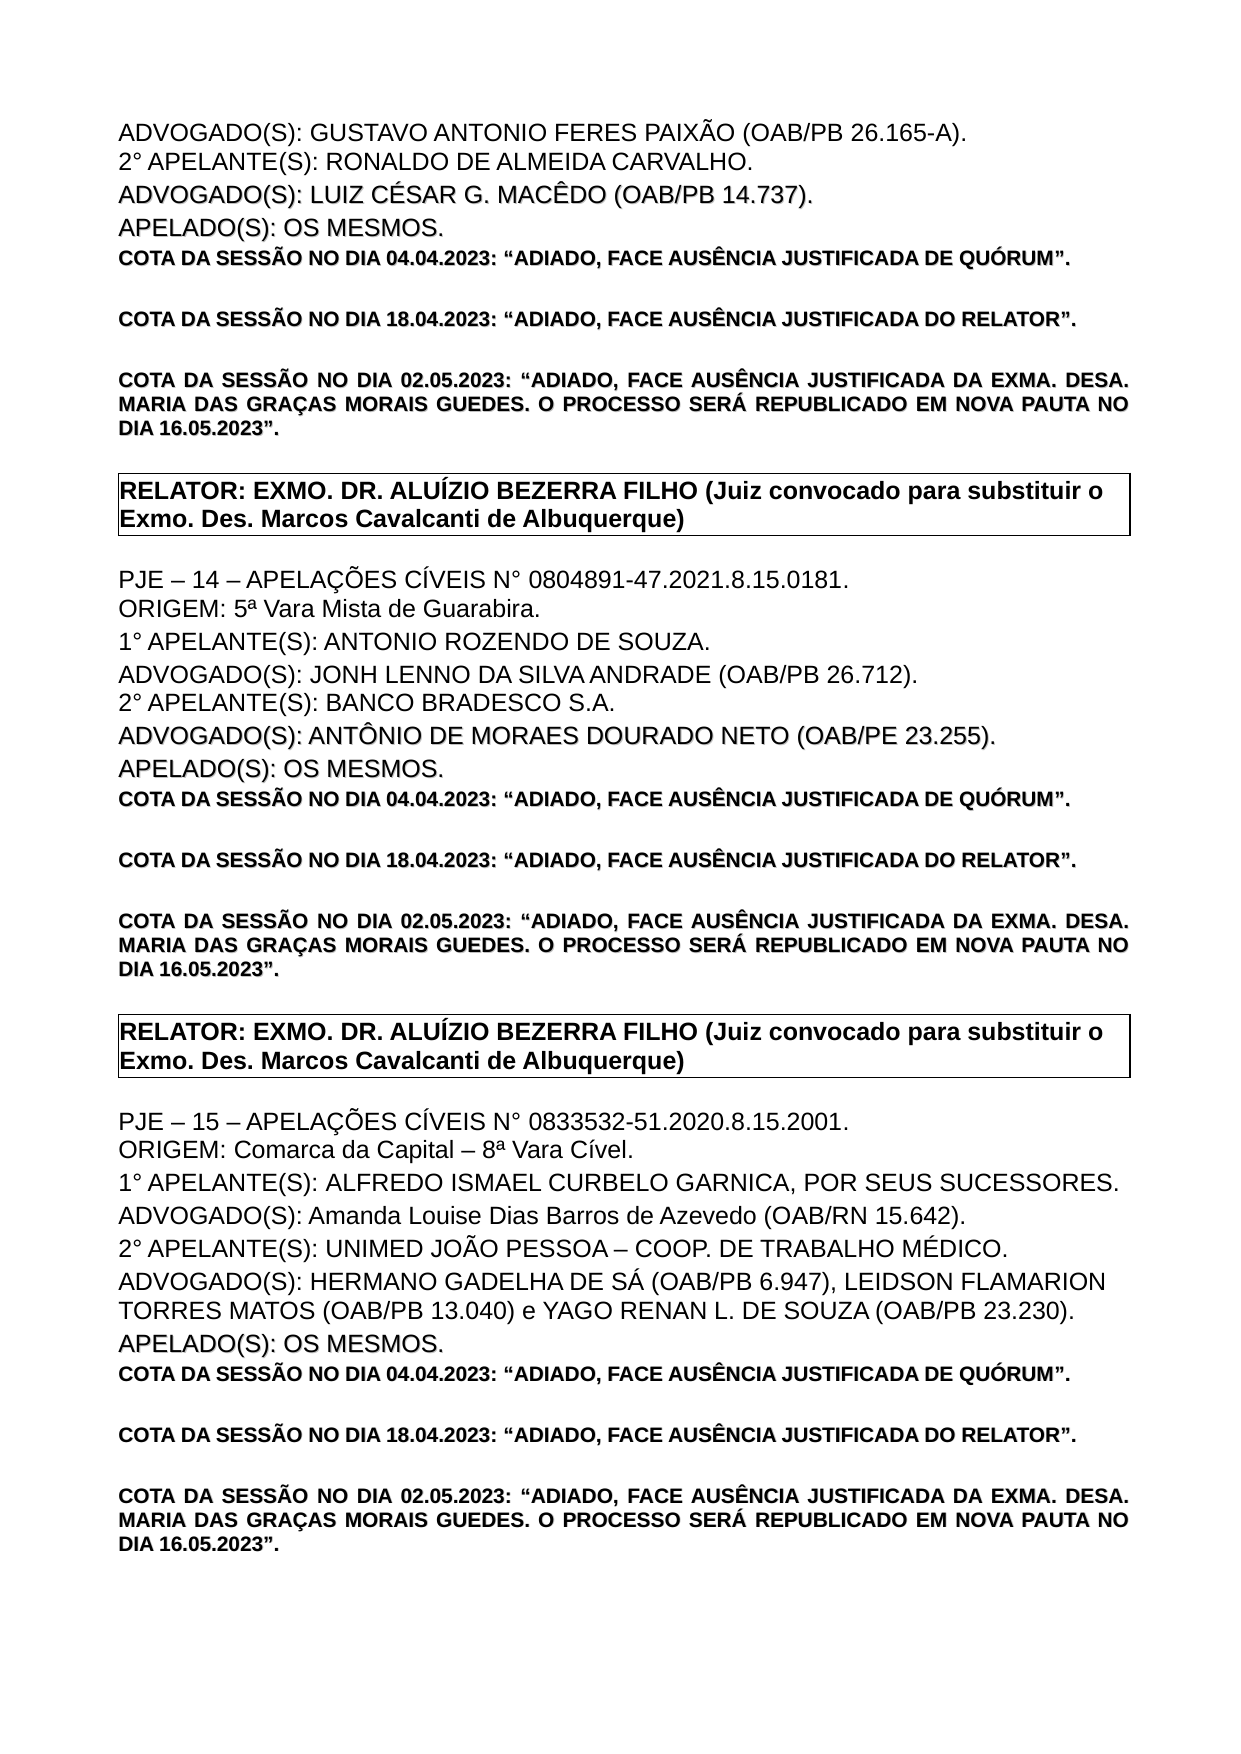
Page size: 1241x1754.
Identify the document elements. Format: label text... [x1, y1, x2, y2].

text RELATOR: EXMO. DR. ALUÍZIO BEZERRA FILHO (Juiz convocado para substituir o Exmo. Des. Marcos Cavalcanti de Albuquerque) [119, 474, 1129, 535]
text RELATOR: EXMO. DR. ALUÍZIO BEZERRA FILHO (Juiz convocado para substituir o Exmo. Des. Marcos Cavalcanti de Albuquerque) [119, 1015, 1129, 1077]
text COTA DA SESSÃO NO DIA 04.04.2023: “ADIADO, FACE AUSÊNCIA JUSTIFICADA DE QUÓRUM”. [118, 1361, 1131, 1385]
text ADVOGADO(S): ANTÔNIO DE MORAES DOURADO NETO (OAB/PE 23.255). [118, 721, 1131, 750]
text 2° APELANTE(S): UNIMED JOÃO PESSOA – COOP. DE TRABALHO MÉDICO. [118, 1234, 1131, 1263]
text ADVOGADO(S): GUSTAVO ANTONIO FERES PAIXÃO (OAB/PB 26.165-A). [118, 118, 1131, 147]
text COTA DA SESSÃO NO DIA 02.05.2023: “ADIADO, FACE AUSÊNCIA JUSTIFICADA DA EXMA. DESA. MARIA DAS GRAÇAS MORAIS GUEDES. O PROCESSO SERÁ REPUBLICADO EM NOVA PAUTA NO DIA 16.05.2023”. [118, 909, 1131, 981]
text ADVOGADO(S): LUIZ CÉSAR G. MACÊDO (OAB/PB 14.737). [118, 180, 1131, 208]
text COTA DA SESSÃO NO DIA 18.04.2023: “ADIADO, FACE AUSÊNCIA JUSTIFICADA DO RELATOR”. [118, 1422, 1131, 1446]
text 2° APELANTE(S): BANCO BRADESCO S.A. [118, 688, 1122, 717]
text PJE – 15 – APELAÇÕES CÍVEIS N° 0833532-51.2020.8.15.2001. [118, 1106, 1122, 1135]
text COTA DA SESSÃO NO DIA 04.04.2023: “ADIADO, FACE AUSÊNCIA JUSTIFICADA DE QUÓRUM”. [118, 246, 1131, 269]
text COTA DA SESSÃO NO DIA 04.04.2023: “ADIADO, FACE AUSÊNCIA JUSTIFICADA DE QUÓRUM”. [118, 787, 1131, 811]
text COTA DA SESSÃO NO DIA 02.05.2023: “ADIADO, FACE AUSÊNCIA JUSTIFICADA DA EXMA. DESA. MARIA DAS GRAÇAS MORAIS GUEDES. O PROCESSO SERÁ REPUBLICADO EM NOVA PAUTA NO DIA 16.05.2023”. [118, 368, 1131, 439]
text COTA DA SESSÃO NO DIA 02.05.2023: “ADIADO, FACE AUSÊNCIA JUSTIFICADA DA EXMA. DESA. MARIA DAS GRAÇAS MORAIS GUEDES. O PROCESSO SERÁ REPUBLICADO EM NOVA PAUTA NO DIA 16.05.2023”. [118, 1483, 1131, 1555]
text ADVOGADO(S): Amanda Louise Dias Barros de Azevedo (OAB/RN 15.642). [118, 1201, 1131, 1230]
text ORIGEM: 5ª Vara Mista de Guarabira. [118, 594, 1122, 622]
text ORIGEM: Comarca da Capital – 8ª Vara Cível. [118, 1135, 1122, 1164]
text 1° APELANTE(S): ALFREDO ISMAEL CURBELO GARNICA, POR SEUS SUCESSORES. [118, 1168, 1131, 1197]
text COTA DA SESSÃO NO DIA 18.04.2023: “ADIADO, FACE AUSÊNCIA JUSTIFICADA DO RELATOR”. [118, 307, 1131, 331]
text APELADO(S): OS MESMOS. [118, 754, 1131, 783]
text PJE – 14 – APELAÇÕES CÍVEIS N° 0804891-47.2021.8.15.0181. [118, 565, 1122, 594]
text 2° APELANTE(S): RONALDO DE ALMEIDA CARVALHO. [118, 147, 1122, 176]
text ADVOGADO(S): JONH LENNO DA SILVA ANDRADE (OAB/PB 26.712). [118, 659, 1131, 688]
text APELADO(S): OS MESMOS. [118, 213, 1131, 241]
text APELADO(S): OS MESMOS. [118, 1328, 1131, 1357]
text ADVOGADO(S): HERMANO GADELHA DE SÁ (OAB/PB 6.947), LEIDSON FLAMARION TORRES MATOS (OAB/PB 13.040) e YAGO RENAN L. DE SOUZA (OAB/PB 23.230). [118, 1267, 1131, 1324]
text COTA DA SESSÃO NO DIA 18.04.2023: “ADIADO, FACE AUSÊNCIA JUSTIFICADA DO RELATOR”. [118, 848, 1131, 872]
text 1° APELANTE(S): ANTONIO ROZENDO DE SOUZA. [118, 627, 1131, 655]
